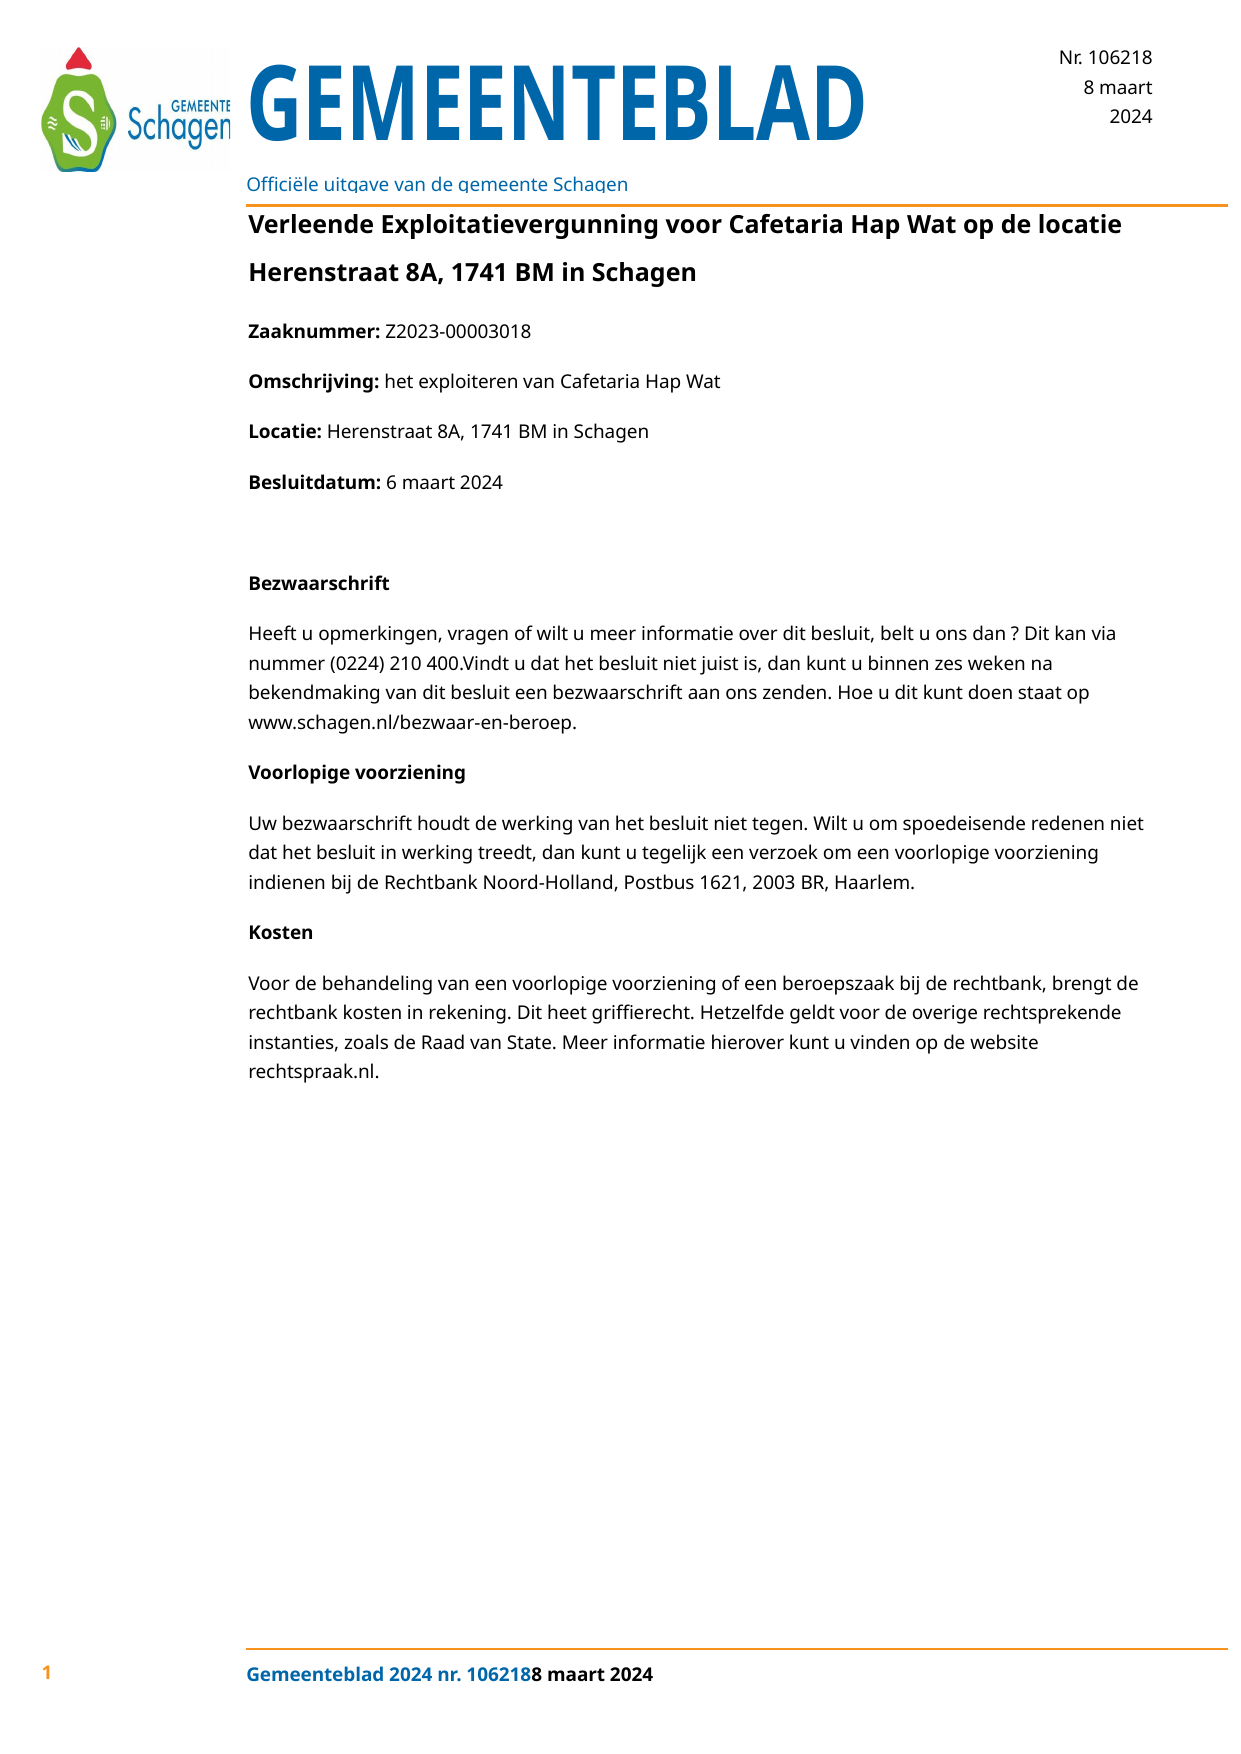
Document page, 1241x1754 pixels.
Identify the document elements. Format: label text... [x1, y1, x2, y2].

text Heeft u opmerkingen, vragen of wilt u meer informatie over dit besluit, belt u ons dan ? Dit kan via nummer (0224) 210 400.Vindt u dat het besluit niet juist is, dan kunt u binnen zes weken na bekendmaking van dit besluit een bezwaarschrift aan ons zenden. Hoe u dit kunt doen staat op www.schagen.nl/bezwaar-en-beroep. [248, 620, 1152, 735]
text Bezwaarschrift [248, 570, 1152, 596]
text Verleende Exploitatievergunning voor Cafetaria Hap Wat op de locatie Herenstraat 8A, 1741 BM in Schagen [248, 207, 1152, 288]
text Kosten [248, 919, 1152, 945]
text Uw bezwaarschrift houdt de werking van het besluit niet tegen. Wilt u om spoedeisende redenen niet dat het besluit in werking treedt, dan kunt u tegelijk een verzoek om een voorlopige voorziening indienen bij de Rechtbank Noord-Holland, Postbus 1621, 2003 BR, Haarlem. [248, 810, 1152, 895]
text Zaaknummer: Z2023-00003018 [248, 318, 1152, 344]
text Locatie: Herenstraat 8A, 1741 BM in Schagen [248, 419, 1152, 444]
text Omschrijving: het exploiteren van Cafetaria Hap Wat [248, 368, 1152, 394]
text Besluitdatum: 6 maart 2024 [248, 469, 1152, 495]
text Voor de behandeling van een voorlopige voorziening of een beroepszaak bij de rechtbank, brengt de rechtbank kosten in rekening. Dit heet griffierecht. Hetzelfde geldt voor de overige rechtsprekende instanties, zoals de Raad van State. Meer informatie hierover kunt u vinden op de website rechtspraak.nl. [248, 970, 1152, 1084]
text Voorlopige voorziening [248, 759, 1152, 785]
picture [41, 47, 231, 172]
